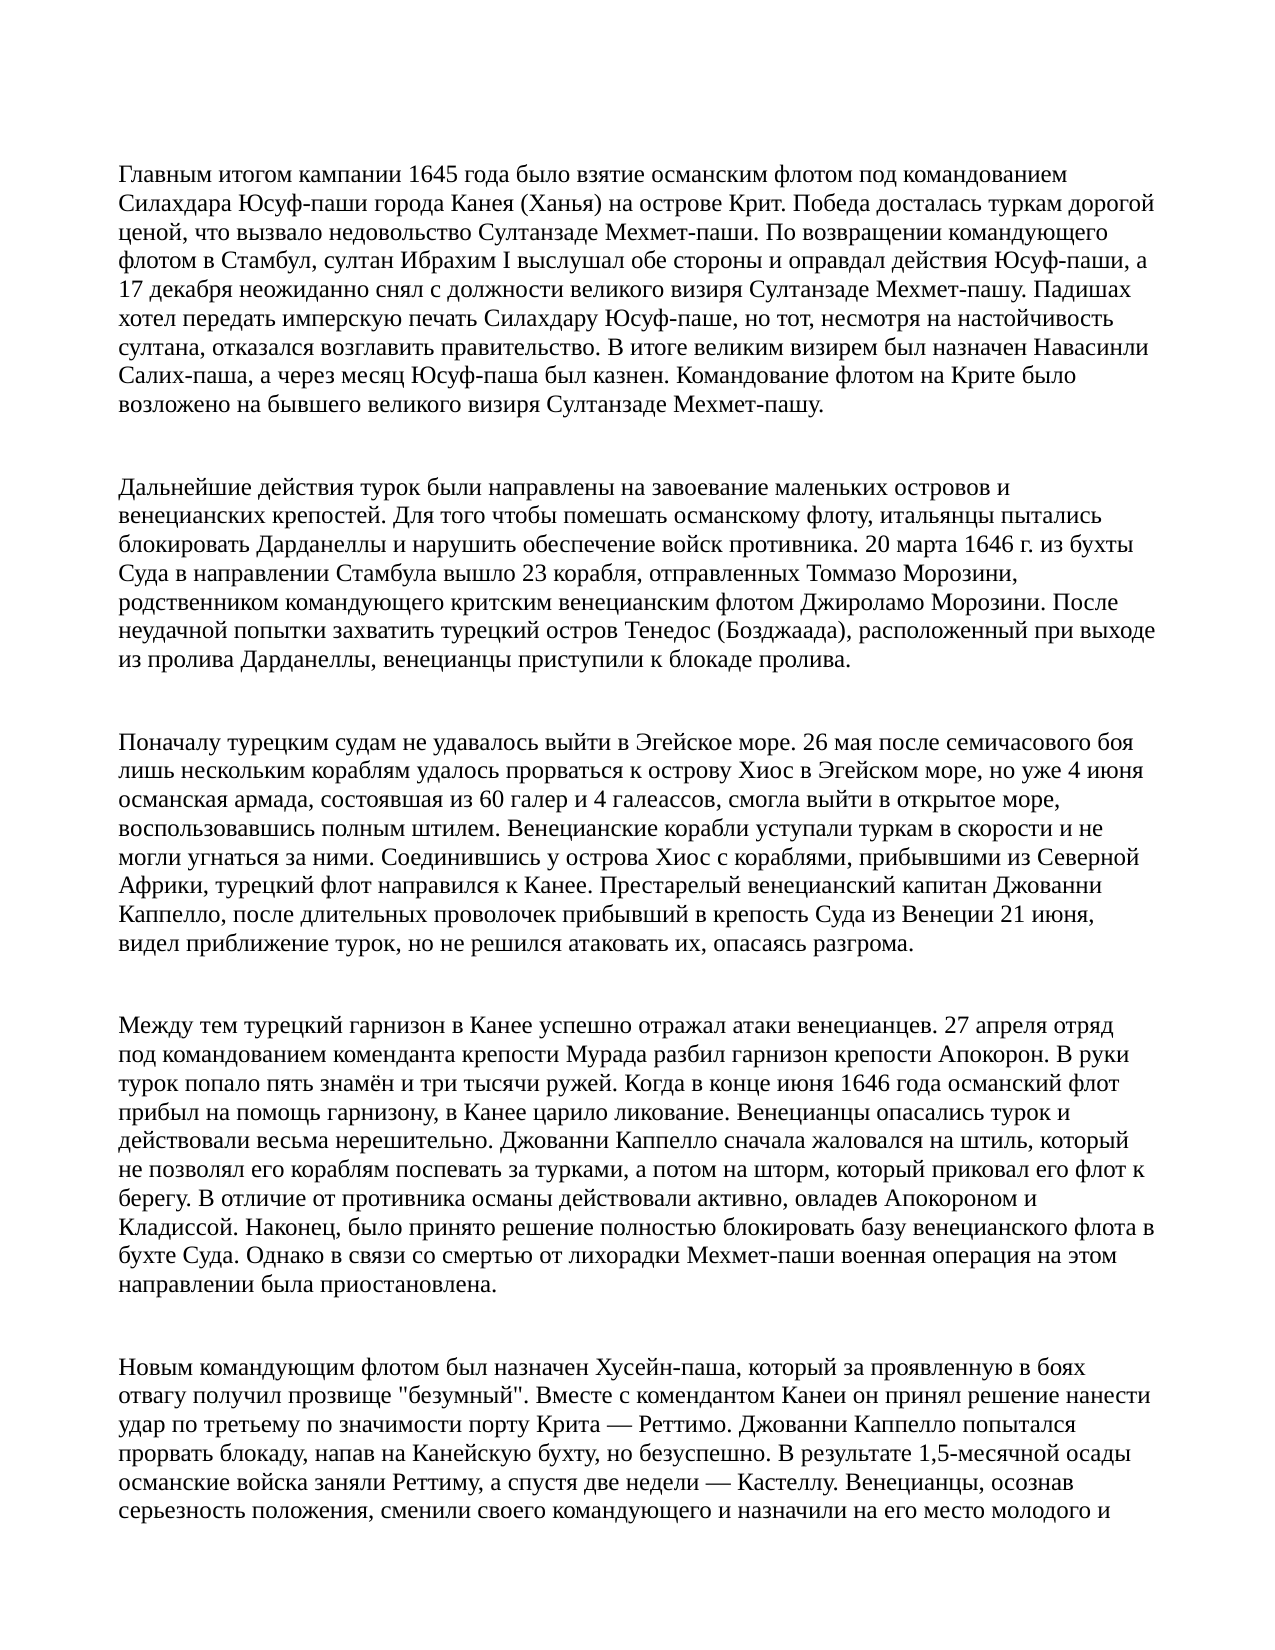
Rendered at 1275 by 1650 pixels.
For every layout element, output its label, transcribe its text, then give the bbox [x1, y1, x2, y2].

text Поначалу турецким судам не удавалось выйти в Эгейское море. 26 мая после семичасового боя лишь нескольким кораблям удалось прорваться к острову Хиос в Эгейском море, но уже 4 июня османская армада, состоявшая из 60 галер и 4 галеассов, смогла выйти в открытое море, воспользовавшись полным штилем. Венецианские корабли уступали туркам в скорости и не могли угнаться за ними. Соединившись у острова Хиос с кораблями, прибывшими из Северной Африки, турецкий флот направился к Канее. Престарелый венецианский капитан Джованни Каппелло, после длительных проволочек прибывший в крепость Суда из Венеции 21 июня, видел приближение турок, но не решился атаковать их, опасаясь разгрома. [118, 727, 1157, 957]
text Дальнейшие действия турок были направлены на завоевание маленьких островов и венецианских крепостей. Для того чтобы помешать османскому флоту, итальянцы пытались блокировать Дарданеллы и нарушить обеспечение войск противника. 20 марта 1646 г. из бухты Суда в направлении Стамбула вышло 23 корабля, отправленных Томмазо Морозини, родственником командующего критским венецианским флотом Джироламо Морозини. После неудачной попытки захватить турецкий остров Тенедос (Бозджаада), расположенный при выходе из пролива Дарданеллы, венецианцы приступили к блокаде пролива. [118, 472, 1157, 673]
text Главным итогом кампании 1645 года было взятие османским флотом под командованием Силахдара Юсуф-паши города Канея (Ханья) на острове Крит. Победа досталась туркам дорогой ценой, что вызвало недовольство Султанзаде Мехмет-паши. По возвращении командующего флотом в Стамбул, султан Ибрахим I выслушал обе стороны и оправдал действия Юсуф-паши, а 17 декабря неожиданно снял с должности великого визиря Султанзаде Мехмет-пашу. Падишах хотел передать имперскую печать Силахдару Юсуф-паше, но тот, несмотря на настойчивость султана, отказался возглавить правительство. В итоге великим визирем был назначен Навасинли Салих-паша, а через месяц Юсуф-паша был казнен. Командование флотом на Крите было возложено на бывшего великого визиря Султанзаде Мехмет-пашу. [118, 159, 1157, 418]
text Новым командующим флотом был назначен Хусейн-паша, который за проявленную в боях отвагу получил прозвище "безумный". Вместе с комендантом Канеи он принял решение нанести удар по третьему по значимости порту Крита — Реттимо. Джованни Каппелло попытался прорвать блокаду, напав на Канейскую бухту, но безуспешно. В результате 1,5-месячной осады османские войска заняли Реттиму, а спустя две недели — Кастеллу. Венецианцы, осознав серьезность положения, сменили своего командующего и назначили на его место молодого и [118, 1352, 1157, 1524]
text Между тем турецкий гарнизон в Канее успешно отражал атаки венецианцев. 27 апреля отряд под командованием коменданта крепости Мурада разбил гарнизон крепости Апокорон. В руки турок попало пять знамён и три тысячи ружей. Когда в конце июня 1646 года османский флот прибыл на помощь гарнизону, в Канее царило ликование. Венецианцы опасались турок и действовали весьма нерешительно. Джованни Каппелло сначала жаловался на штиль, который не позволял его кораблям поспевать за турками, а потом на шторм, который приковал его флот к берегу. В отличие от противника османы действовали активно, овладев Апокороном и Кладиссой. Наконец, было принято решение полностью блокировать базу венецианского флота в бухте Суда. Однако в связи со смертью от лихорадки Мехмет-паши военная операция на этом направлении была приостановлена. [118, 1011, 1157, 1298]
